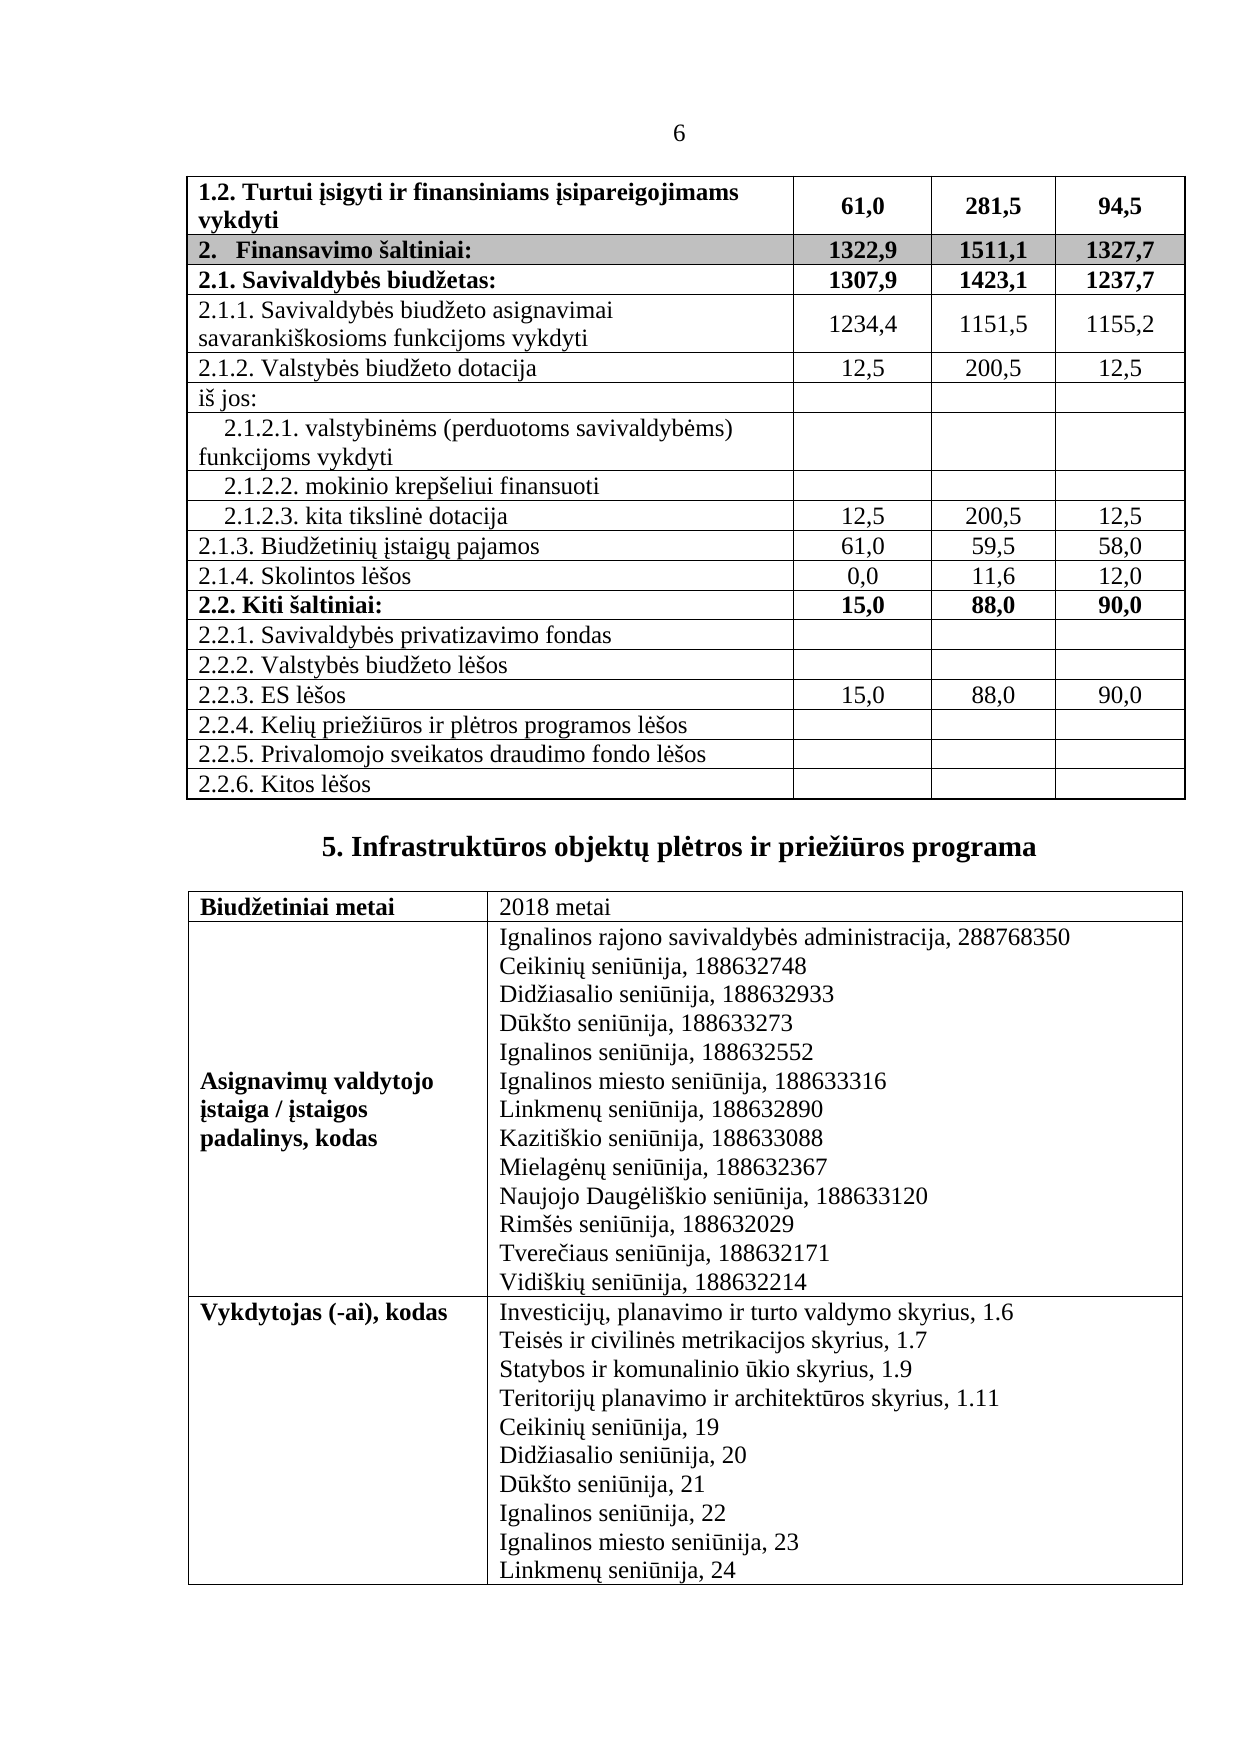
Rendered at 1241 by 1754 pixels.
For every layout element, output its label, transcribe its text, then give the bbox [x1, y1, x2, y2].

text 5. Infrastruktūros objektų plėtros ir priežiūros programa [177, 829, 1181, 862]
table_cell Vykdytojas (-ai), kodas [189, 1297, 487, 1584]
table_cell iš jos: [188, 383, 793, 412]
table_cell [932, 413, 1055, 470]
table_cell [1186, 709, 1192, 738]
table_cell Asignavimų valdytojo įstaiga / įstaigos padalinys, kodas [189, 922, 487, 1296]
table_cell 1237,7 [1056, 265, 1184, 294]
table_cell 15,0 [794, 680, 931, 709]
table_cell [794, 769, 931, 798]
table_cell 2.2.3. ES lėšos [188, 680, 793, 709]
table_cell [794, 383, 931, 412]
table_cell [1186, 500, 1192, 530]
table_cell [1056, 740, 1184, 768]
table_cell 12,5 [794, 353, 931, 382]
table_cell [1186, 530, 1192, 560]
table_cell 2.1.1. Savivaldybės biudžeto asignavimai savarankiškosioms funkcijoms vykdyti [188, 295, 793, 352]
table_cell [1186, 470, 1192, 500]
table_cell [1186, 412, 1192, 470]
table_cell [932, 383, 1055, 412]
table_cell 200,5 [932, 501, 1055, 530]
table_cell 2.1.2.1. valstybinėms (perduotoms savivaldybėms) funkcijoms vykdyti [188, 413, 793, 470]
table_cell 1307,9 [794, 265, 931, 294]
table_cell [1056, 620, 1184, 649]
table_cell [1186, 679, 1192, 709]
table_cell 2.1.4. Skolintos lėšos [188, 561, 793, 589]
table_cell 1423,1 [932, 265, 1055, 294]
table_cell 1155,2 [1056, 295, 1184, 352]
table_cell [1186, 382, 1192, 412]
table_cell 2. Finansavimo šaltiniai: [188, 235, 793, 264]
table_cell 1.2. Turtui įsigyti ir finansiniams įsipareigojimams vykdyti [188, 177, 793, 234]
table_cell [932, 710, 1055, 738]
table_cell [932, 769, 1055, 798]
table_cell [932, 620, 1055, 649]
table_cell [1056, 650, 1184, 679]
table_cell 1234,4 [794, 295, 931, 352]
table_cell 61,0 [794, 177, 931, 234]
table_cell 58,0 [1056, 531, 1184, 560]
table_cell [794, 650, 931, 679]
table_cell [1186, 649, 1192, 679]
table_cell 61,0 [794, 531, 931, 560]
table_cell 88,0 [932, 591, 1055, 619]
table_cell [1186, 352, 1192, 382]
table_cell [1186, 560, 1192, 589]
table_cell 2.1.2.3. kita tikslinė dotacija [188, 501, 793, 530]
table_header Biudžetiniai metai [189, 892, 487, 921]
table_cell 90,0 [1056, 591, 1184, 619]
table_cell [794, 471, 931, 500]
table_cell 2.1.2.2. mokinio krepšeliui finansuoti [188, 471, 793, 500]
table_cell [794, 620, 931, 649]
table_cell 2.2.2. Valstybės biudžeto lėšos [188, 650, 793, 679]
table_cell Ignalinos rajono savivaldybės administracija, 288768350 Ceikinių seniūnija, 188632748 Didžiasalio seniūnija, 188632933 Dūkšto seniūnija, 188633273 Ignalinos seniūnija, 188632552 Ignalinos miesto seniūnija, 188633316 Linkmenų seniūnija, 188632890 Kazitiškio seniūnija, 188633088 Mielagėnų seniūnija, 188632367 Naujojo Daugėliškio seniūnija, 188633120 Rimšės seniūnija, 188632029 Tverečiaus seniūnija, 188632171 Vidiškių seniūnija, 188632214 [488, 922, 1182, 1296]
table_cell 1151,5 [932, 295, 1055, 352]
table_cell 90,0 [1056, 680, 1184, 709]
table_header 2018 metai [488, 892, 1182, 921]
table_cell 88,0 [932, 680, 1055, 709]
table_cell [1186, 590, 1192, 619]
table_cell [1056, 471, 1184, 500]
table_cell [794, 710, 931, 738]
table_cell 12,5 [1056, 353, 1184, 382]
table_cell 1322,9 [794, 235, 931, 264]
table_cell 200,5 [932, 353, 1055, 382]
table_cell [932, 650, 1055, 679]
table_cell [1186, 176, 1192, 234]
table_cell [1186, 619, 1192, 649]
table_cell 59,5 [932, 531, 1055, 560]
table_cell 94,5 [1056, 177, 1184, 234]
table_cell 2.2.6. Kitos lėšos [188, 769, 793, 798]
table_cell [794, 740, 931, 768]
table_cell 12,5 [1056, 501, 1184, 530]
table_cell 2.2.4. Kelių priežiūros ir plėtros programos lėšos [188, 710, 793, 738]
table_cell 2.2. Kiti šaltiniai: [188, 591, 793, 619]
table_cell 2.2.1. Savivaldybės privatizavimo fondas [188, 620, 793, 649]
table_cell 1327,7 [1056, 235, 1184, 264]
table_cell [1186, 739, 1192, 768]
table_cell 2.2.5. Privalomojo sveikatos draudimo fondo lėšos [188, 740, 793, 768]
table_cell [1186, 234, 1192, 264]
table_cell [1056, 413, 1184, 470]
table_cell 12,0 [1056, 561, 1184, 589]
table_cell [1186, 264, 1192, 294]
table_cell [932, 471, 1055, 500]
table_cell [932, 740, 1055, 768]
table_cell 11,6 [932, 561, 1055, 589]
table_cell 2.1. Savivaldybės biudžetas: [188, 265, 793, 294]
table_cell [1056, 769, 1184, 798]
table_cell [1186, 294, 1192, 352]
table_cell 12,5 [794, 501, 931, 530]
table_cell Investicijų, planavimo ir turto valdymo skyrius, 1.6 Teisės ir civilinės metrikacijos skyrius, 1.7 Statybos ir komunalinio ūkio skyrius, 1.9 Teritorijų planavimo ir architektūros skyrius, 1.11 Ceikinių seniūnija, 19 Didžiasalio seniūnija, 20 Dūkšto seniūnija, 21 Ignalinos seniūnija, 22 Ignalinos miesto seniūnija, 23 Linkmenų seniūnija, 24 [488, 1297, 1182, 1584]
table_cell 281,5 [932, 177, 1055, 234]
table_cell [794, 413, 931, 470]
table_cell 2.1.3. Biudžetinių įstaigų pajamos [188, 531, 793, 560]
table_cell [1056, 383, 1184, 412]
table_cell [1056, 710, 1184, 738]
table_cell 15,0 [794, 591, 931, 619]
table_cell 1511,1 [932, 235, 1055, 264]
table_cell [1186, 768, 1192, 798]
table_cell 0,0 [794, 561, 931, 589]
table_cell 2.1.2. Valstybės biudžeto dotacija [188, 353, 793, 382]
